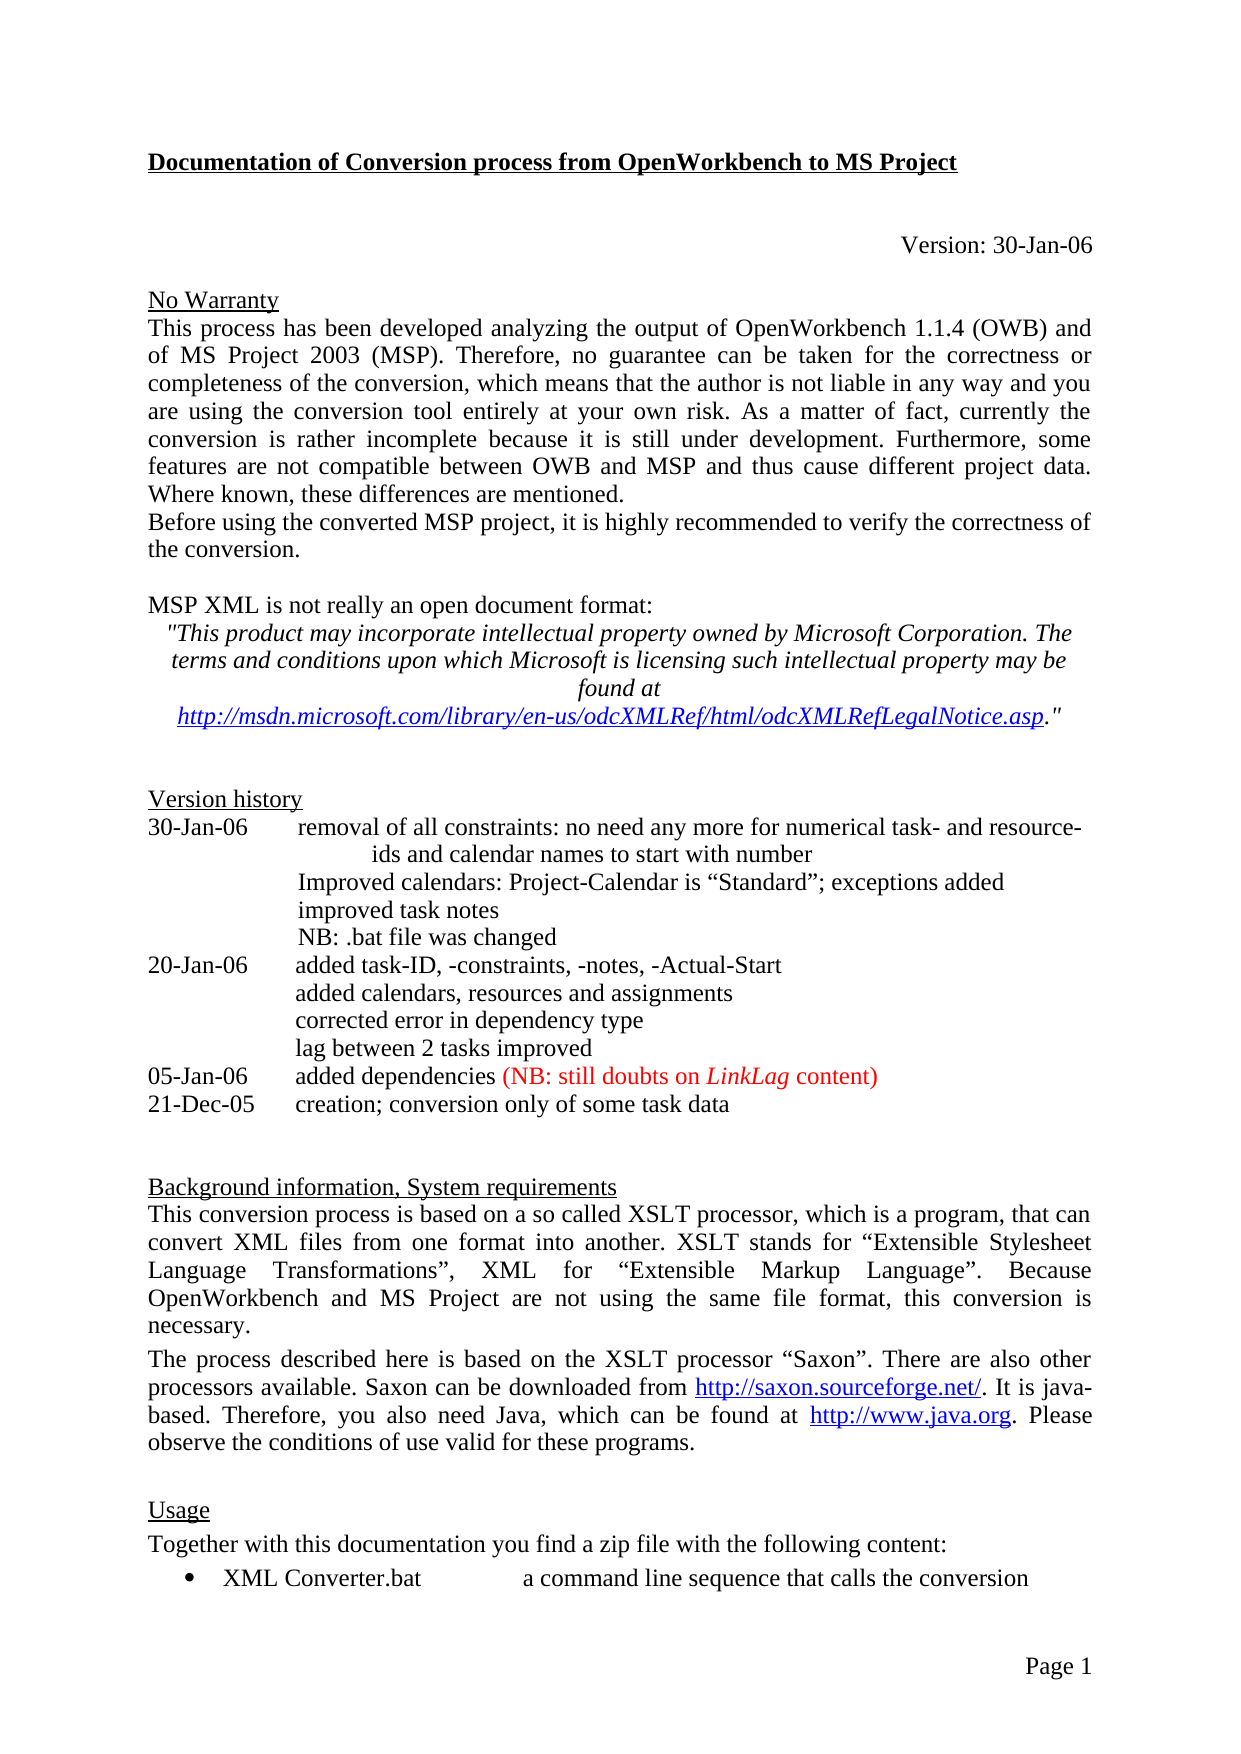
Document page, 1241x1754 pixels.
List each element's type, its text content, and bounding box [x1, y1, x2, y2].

text corrected error in dependency type [295, 1007, 1092, 1034]
text The process described here is based on the XSLT processor “Saxon”. There are also other processors available. Saxon can be downloaded from http://saxon.sourceforge.net/. It is java-based. Therefore, you also need Java, which can be found at http://www.java.org. Please observe the conditions of use valid for these programs. [148, 1345, 1092, 1456]
text MSP XML is not really an open document format: [148, 591, 1092, 619]
subtitle No Warranty [148, 286, 1092, 314]
text Before using the converted MSP project, it is highly recommended to verify the correctness of the conversion. [148, 508, 1092, 563]
text 05-Jan-06 added dependencies (NB: still doubts on LinkLag content) [148, 1062, 1092, 1090]
subtitle Usage [148, 1496, 1092, 1524]
text 30-Jan-06 removal of all constraints: no need any more for numerical task- and resource- ids and calendar names to start with number Improved calendars: Project-Calendar is “Standard”; exceptions added improved task notes [148, 813, 1092, 923]
subtitle Background information, System requirements [148, 1173, 1092, 1201]
text 20-Jan-06 added task-ID, -constraints, -notes, -Actual-Start [148, 951, 1092, 979]
subtitle Version history [148, 785, 1092, 813]
subtitle Documentation of Conversion process from OpenWorkbench to MS Project [148, 148, 1092, 175]
text This conversion process is based on a so called XSLT processor, which is a program, that can convert XML files from one format into another. XSLT stands for “Extensible Stylesheet Language Transformations”, XML for “Extensible Markup Language”. Because OpenWorkbench and MS Project are not using the same file format, this conversion is necessary. [148, 1201, 1092, 1339]
text 21-Dec-05 creation; conversion only of some task data [148, 1090, 1092, 1117]
text NB: .bat file was changed [148, 923, 1092, 951]
list XML Converter.bat a command line sequence that calls the conversion [185, 1564, 1092, 1592]
text Together with this documentation you find a zip file with the following content: [148, 1530, 1092, 1558]
subtitle This process has been developed analyzing the output of OpenWorkbench 1.1.4 (OWB) and of MS Project 2003 (MSP). Therefore, no guarantee can be taken for the correctness or completeness of the conversion, which means that the author is not liable in any way and you are using the conversion tool entirely at your own risk. As a matter of fact, currently the conversion is rather incomplete because it is still under development. Furthermore, some features are not compatible between OWB and MSP and thus cause different project data. Where known, these differences are mentioned. [148, 314, 1092, 508]
text lag between 2 tasks improved [295, 1034, 1092, 1062]
text added calendars, resources and assignments [295, 979, 1092, 1007]
text Version: 30-Jan-06 [148, 231, 1092, 258]
text "This product may incorporate intellectual property owned by Microsoft Corporation. The terms and conditions upon which Microsoft is licensing such intellectual property may be found at http://msdn.microsoft.com/library/en-us/odcXMLRef/html/odcXMLRefLegalNotice.asp." [148, 619, 1092, 729]
